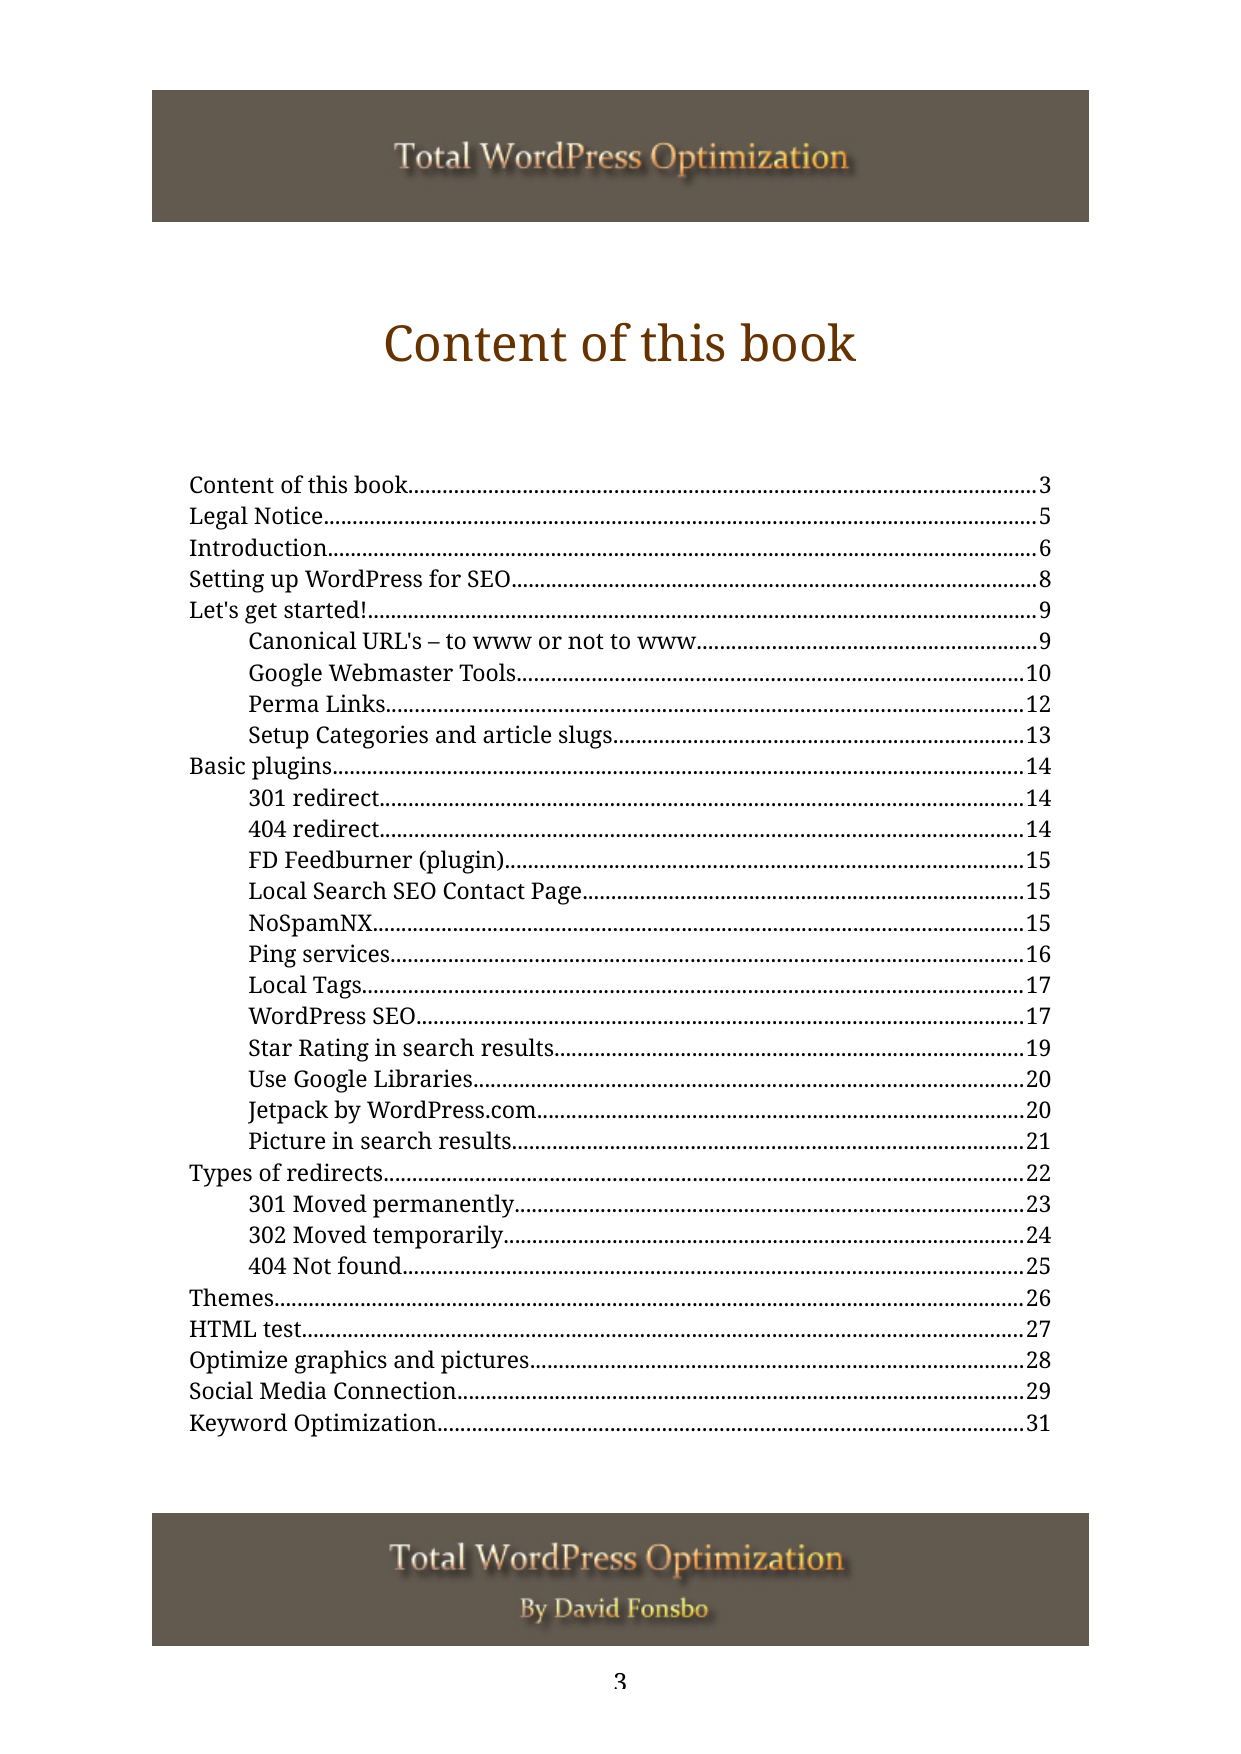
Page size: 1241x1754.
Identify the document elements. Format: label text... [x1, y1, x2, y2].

picture [220, 1513, 1021, 1646]
text 404 redirect 14 [248, 813, 1051, 844]
text Ping services 16 [248, 938, 1051, 969]
text Canonical URL's – to www or not to www 9 [248, 625, 1051, 657]
text Setup Categories and article slugs 13 [248, 719, 1051, 750]
text Google Webmaster Tools 10 [248, 657, 1051, 688]
text WordPress SEO 17 [248, 1000, 1051, 1032]
text Perma Links 12 [248, 688, 1051, 719]
text Content of this book 3 [189, 469, 1051, 500]
text Social Media Connection 29 [189, 1375, 1051, 1407]
text Picture in search results 21 [248, 1125, 1051, 1157]
text Introduction 6 [189, 532, 1051, 563]
text Setting up WordPress for SEO 8 [189, 563, 1051, 594]
text Legal Notice 5 [189, 500, 1051, 532]
text 302 Moved temporarily 24 [248, 1219, 1051, 1250]
text NoSpamNX 15 [248, 907, 1051, 938]
text 301 redirect 14 [248, 782, 1051, 813]
text Local Search SEO Contact Page 15 [248, 875, 1051, 907]
text 404 Not found 25 [248, 1250, 1051, 1282]
text Themes 26 [189, 1282, 1051, 1313]
text Star Rating in search results 19 [248, 1032, 1051, 1063]
text Optimize graphics and pictures 28 [189, 1344, 1051, 1375]
text 301 Moved permanently 23 [248, 1188, 1051, 1219]
text Keyword Optimization 31 [189, 1407, 1051, 1438]
picture [220, 90, 1021, 222]
text Let's get started! 9 [189, 594, 1051, 625]
text HTML test 27 [189, 1313, 1051, 1344]
text Local Tags 17 [248, 969, 1051, 1000]
text Types of redirects 22 [189, 1157, 1051, 1188]
text Use Google Libraries 20 [248, 1063, 1051, 1094]
text FD Feedburner (plugin) 15 [248, 844, 1051, 875]
text Basic plugins 14 [189, 750, 1051, 782]
subtitle Content of this book [130, 308, 1110, 376]
text Jetpack by WordPress.com 20 [248, 1094, 1051, 1125]
